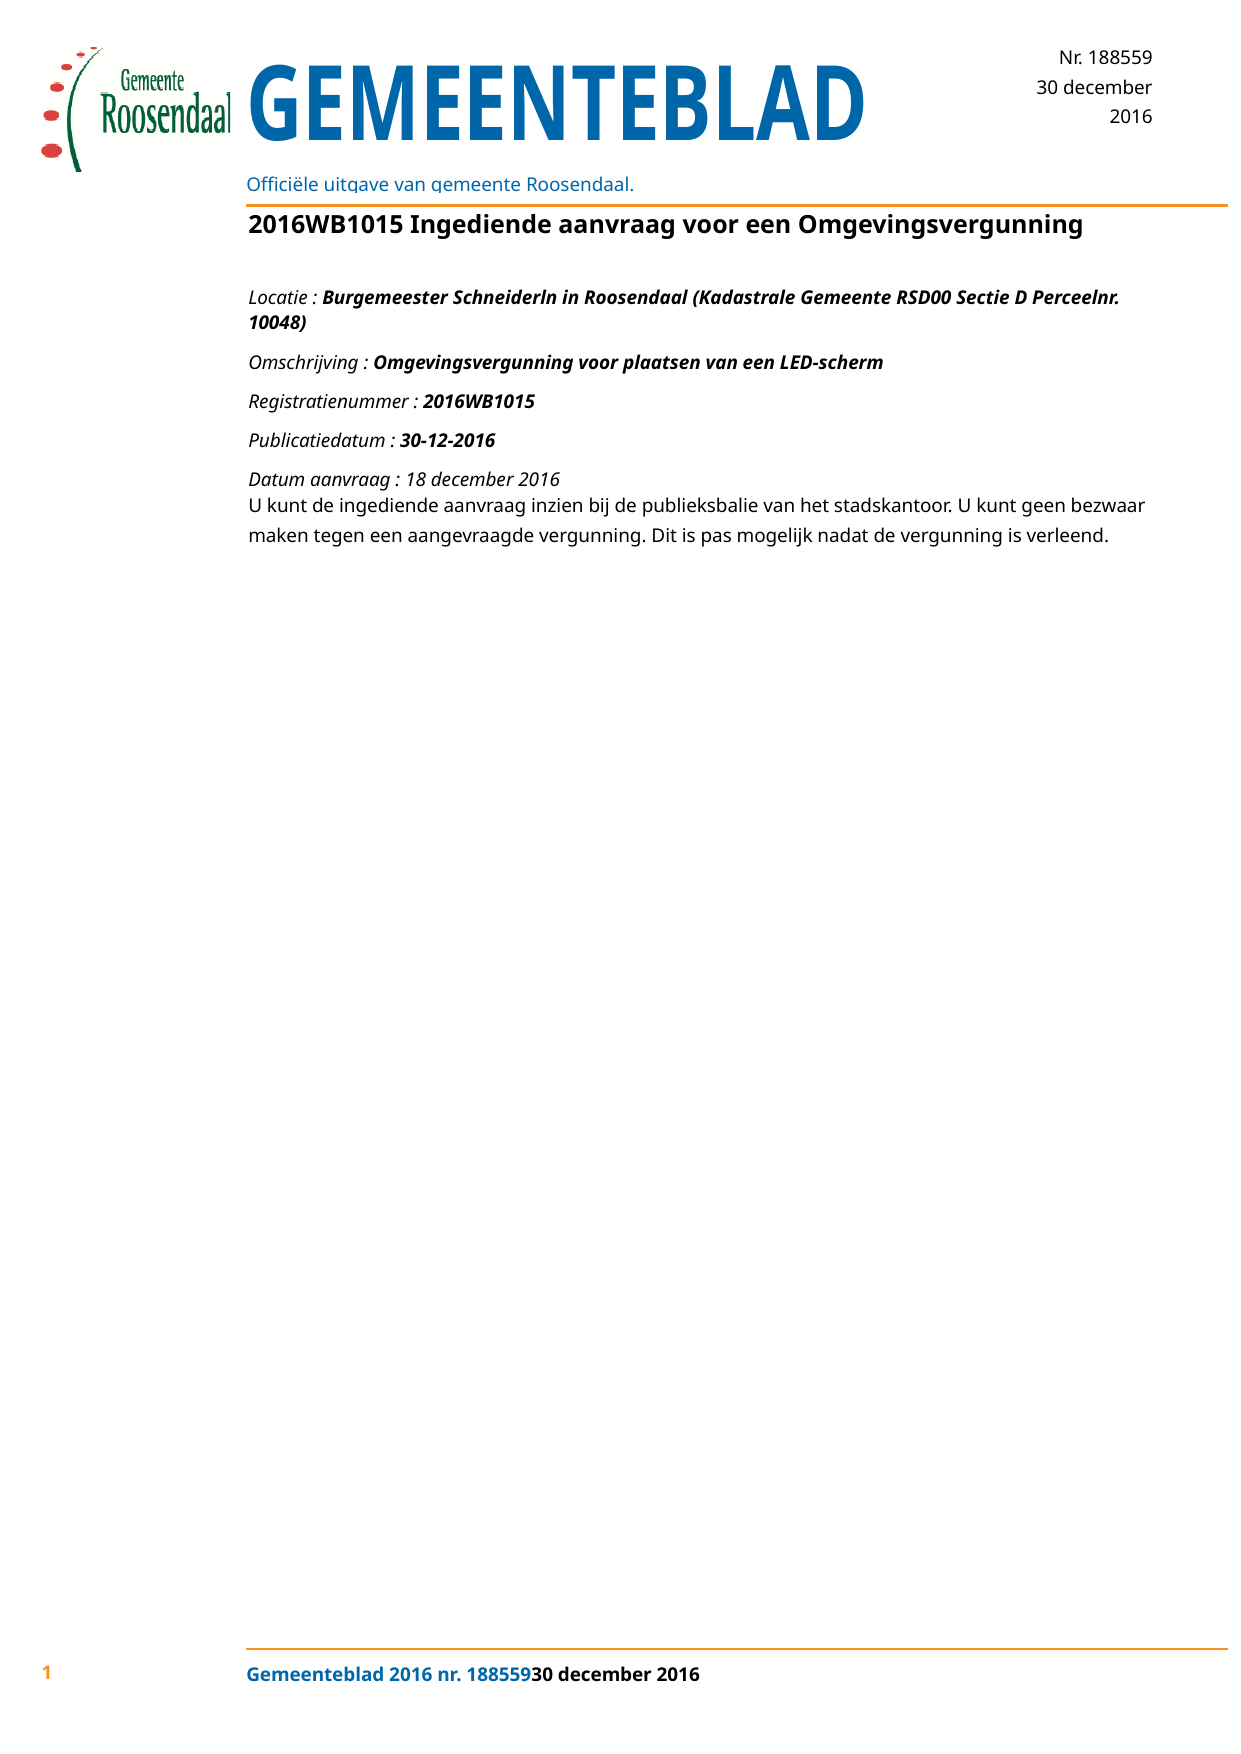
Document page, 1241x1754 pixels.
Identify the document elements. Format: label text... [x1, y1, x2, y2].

text Omschrijving : Omgevingsvergunning voor plaatsen van een LED-scherm [248, 349, 1152, 374]
text Locatie : Burgemeester Schneiderln in Roosendaal (Kadastrale Gemeente RSD00 Sectie D Perceelnr. 10048) [248, 284, 1152, 335]
text U kunt de ingediende aanvraag inzien bij de publieksbalie van het stadskantoor. U kunt geen bezwaar maken tegen een aangevraagde vergunning. Dit is pas mogelijk nadat de vergunning is verleend. [248, 492, 1152, 548]
text Registratienummer : 2016WB1015 [248, 388, 1152, 414]
text Datum aanvraag : 18 december 2016 [248, 467, 1152, 492]
text 2016WB1015 Ingediende aanvraag voor een Omgevingsvergunning [248, 207, 1152, 241]
text Publicatiedatum : 30-12-2016 [248, 427, 1152, 453]
picture [41, 47, 231, 172]
